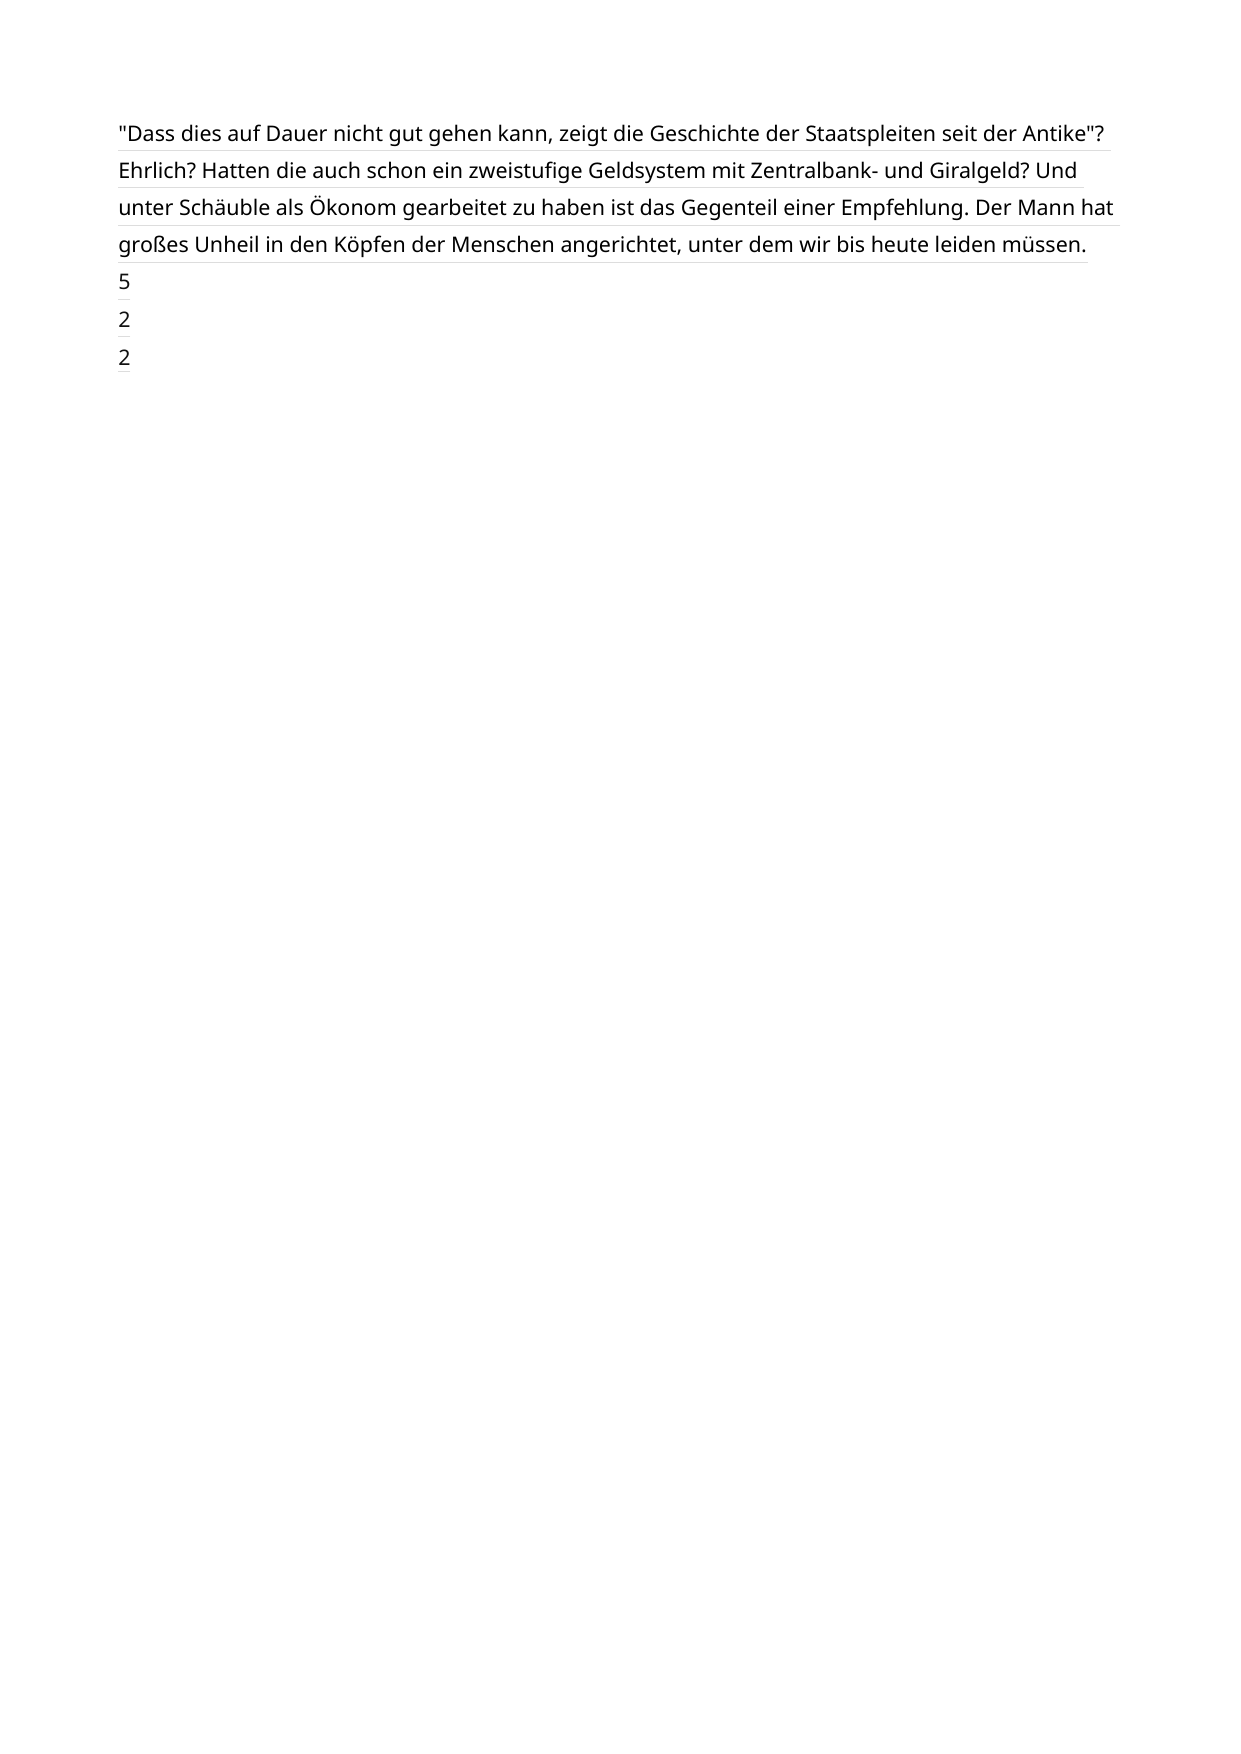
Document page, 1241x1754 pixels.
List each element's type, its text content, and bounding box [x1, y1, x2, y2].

text 2 [118, 304, 1122, 337]
text 5 [118, 267, 1122, 300]
text "Dass dies auf Dauer nicht gut gehen kann, zeigt die Geschichte der Staatspleiten seit der Antike"? Ehrlich? Hatten die auch schon ein zweistufige Geldsystem mit Zentralbank- und Giralgeld? Und unter Schäuble als Ökonom gearbeitet zu haben ist das Gegenteil einer Empfehlung. Der Mann hat großes Unheil in den Köpfen der Menschen angerichtet, unter dem wir bis heute leiden müssen. [118, 118, 1122, 263]
text 2 [118, 341, 1122, 372]
